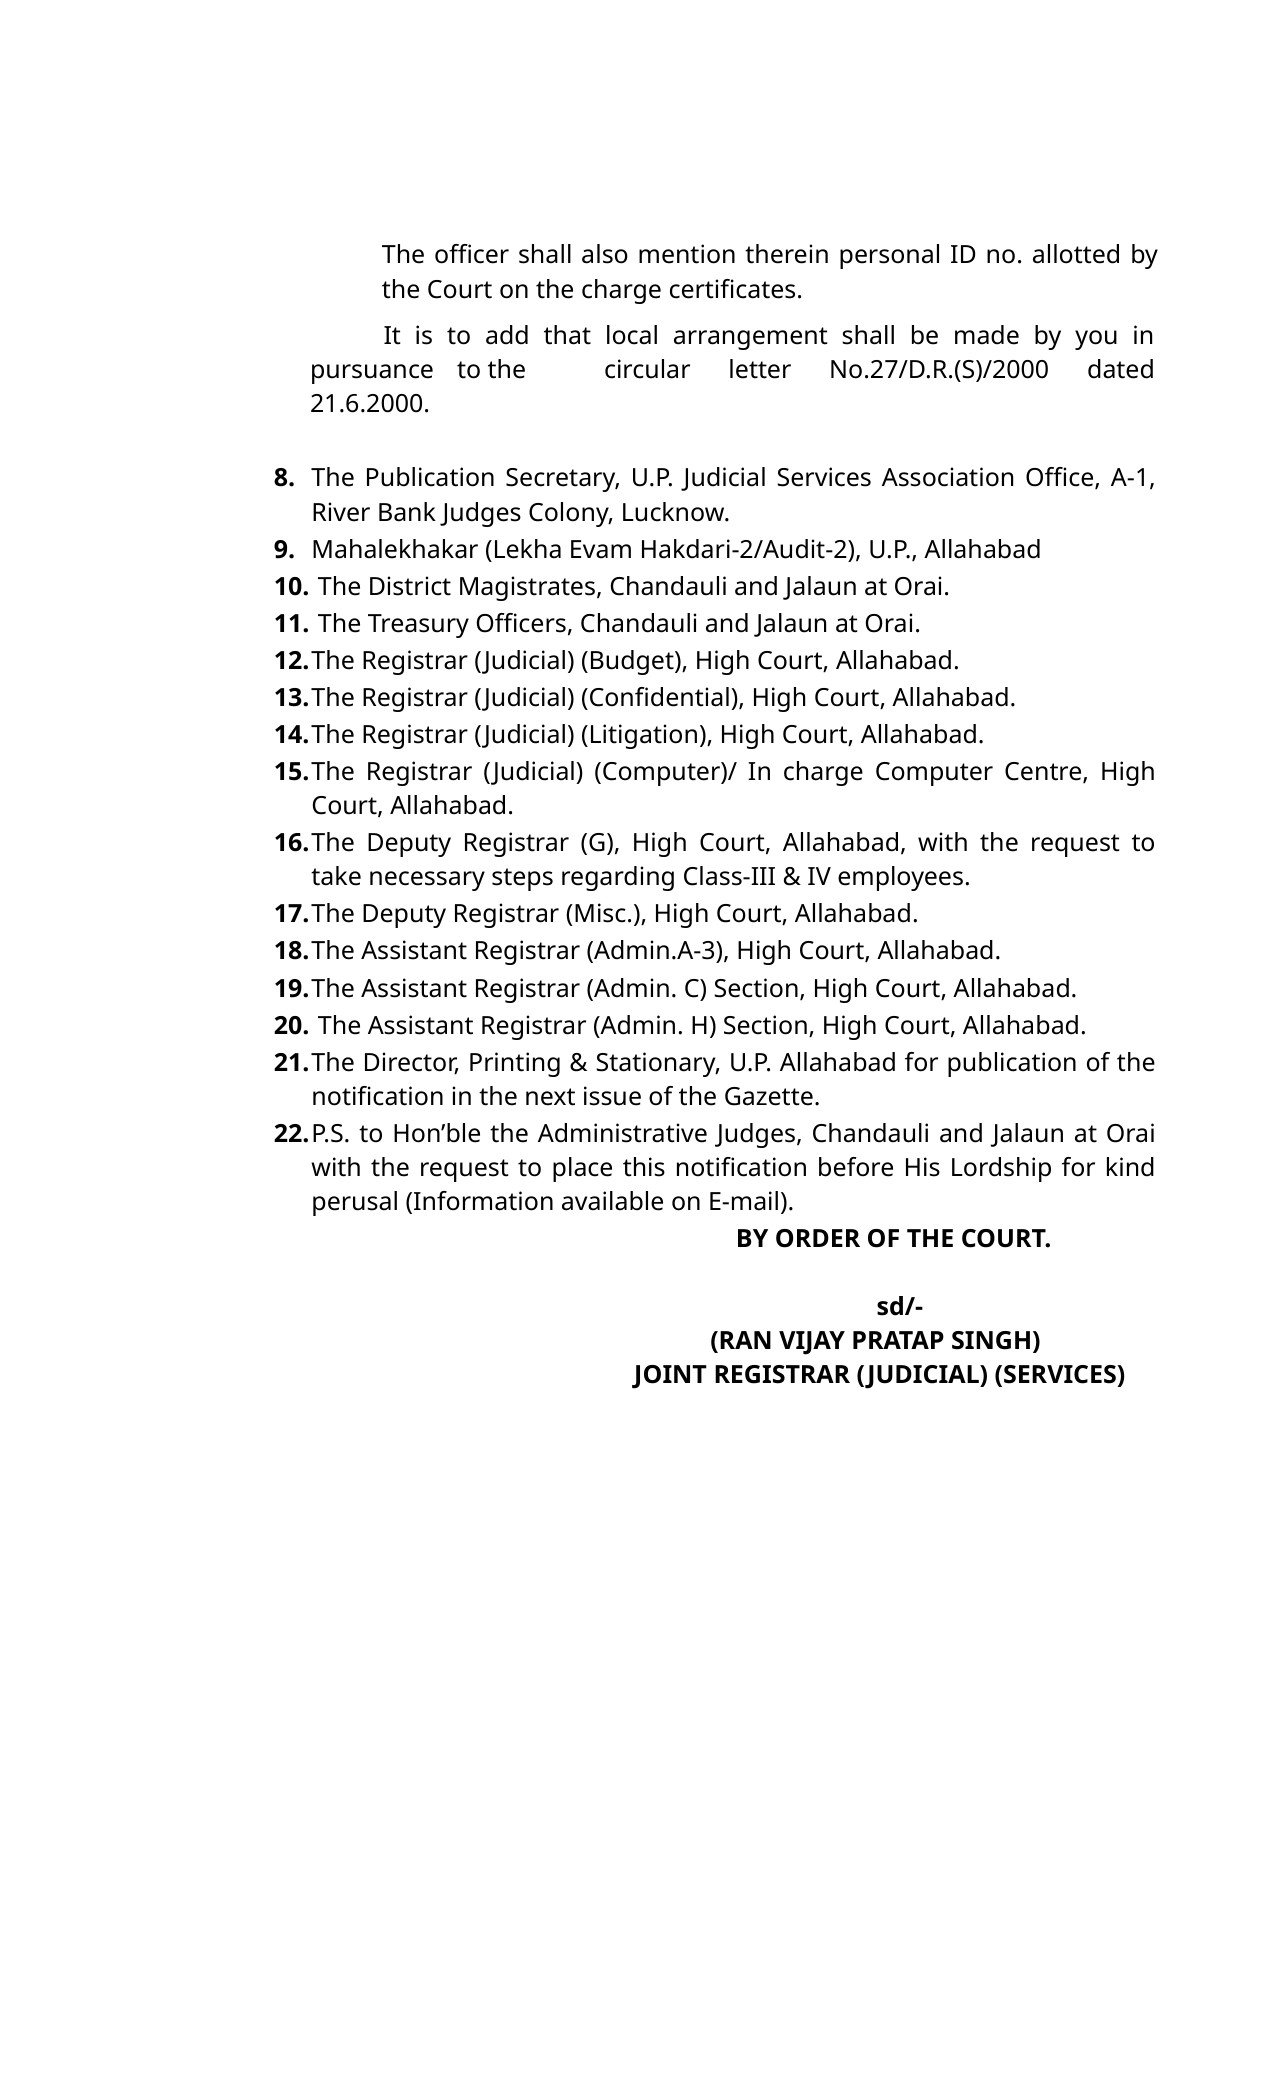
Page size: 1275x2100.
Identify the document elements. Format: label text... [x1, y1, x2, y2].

list The District Magistrates, Chandauli and Jalaun at Orai. [274, 568, 1157, 602]
text JOINT REGISTRAR (JUDICIAL) (SERVICES) [236, 1357, 1157, 1391]
text BY ORDER OF THE COURT. [236, 1221, 1157, 1255]
text It is to add that local arrangement shall be made by you in pursuance to the circular letter No.27/D.R.(S)/2000 dated 21.6.2000. [310, 318, 1155, 420]
list The Assistant Registrar (Admin. C) Section, High Court, Allahabad. [274, 970, 1157, 1004]
list The Assistant Registrar (Admin.A-3), High Court, Allahabad. [274, 933, 1157, 967]
text The officer shall also mention therein personal ID no. allotted by the Court on the charge certificates. [382, 237, 1158, 305]
list P.S. to Hon’ble the Administrative Judges, Chandauli and Jalaun at Orai with the request to place this notification before His Lordship for kind perusal (Information available on E-mail). [274, 1116, 1157, 1218]
text sd/- [236, 1289, 1157, 1323]
list The Registrar (Judicial) (Computer)/ In charge Computer Centre, High Court, Allahabad. [274, 754, 1157, 822]
list The Publication Secretary, U.P. Judicial Services Association Office, A-1, River Bank Judges Colony, Lucknow. [274, 460, 1157, 528]
list The Deputy Registrar (Misc.), High Court, Allahabad. [274, 896, 1157, 930]
text (RAN VIJAY PRATAP SINGH) [236, 1323, 1157, 1357]
list The Registrar (Judicial) (Litigation), High Court, Allahabad. [274, 717, 1157, 751]
list The Deputy Registrar (G), High Court, Allahabad, with the request to take necessary steps regarding Class-III & IV employees. [274, 825, 1157, 893]
list Mahalekhakar (Lekha Evam Hakdari-2/Audit-2), U.P., Allahabad [274, 531, 1157, 565]
list The Director, Printing & Stationary, U.P. Allahabad for publication of the notification in the next issue of the Gazette. [274, 1044, 1157, 1112]
list The Registrar (Judicial) (Confidential), High Court, Allahabad. [274, 679, 1157, 714]
list The Registrar (Judicial) (Budget), High Court, Allahabad. [274, 642, 1157, 677]
list The Treasury Officers, Chandauli and Jalaun at Orai. [274, 605, 1157, 639]
list The Assistant Registrar (Admin. H) Section, High Court, Allahabad. [274, 1007, 1157, 1041]
